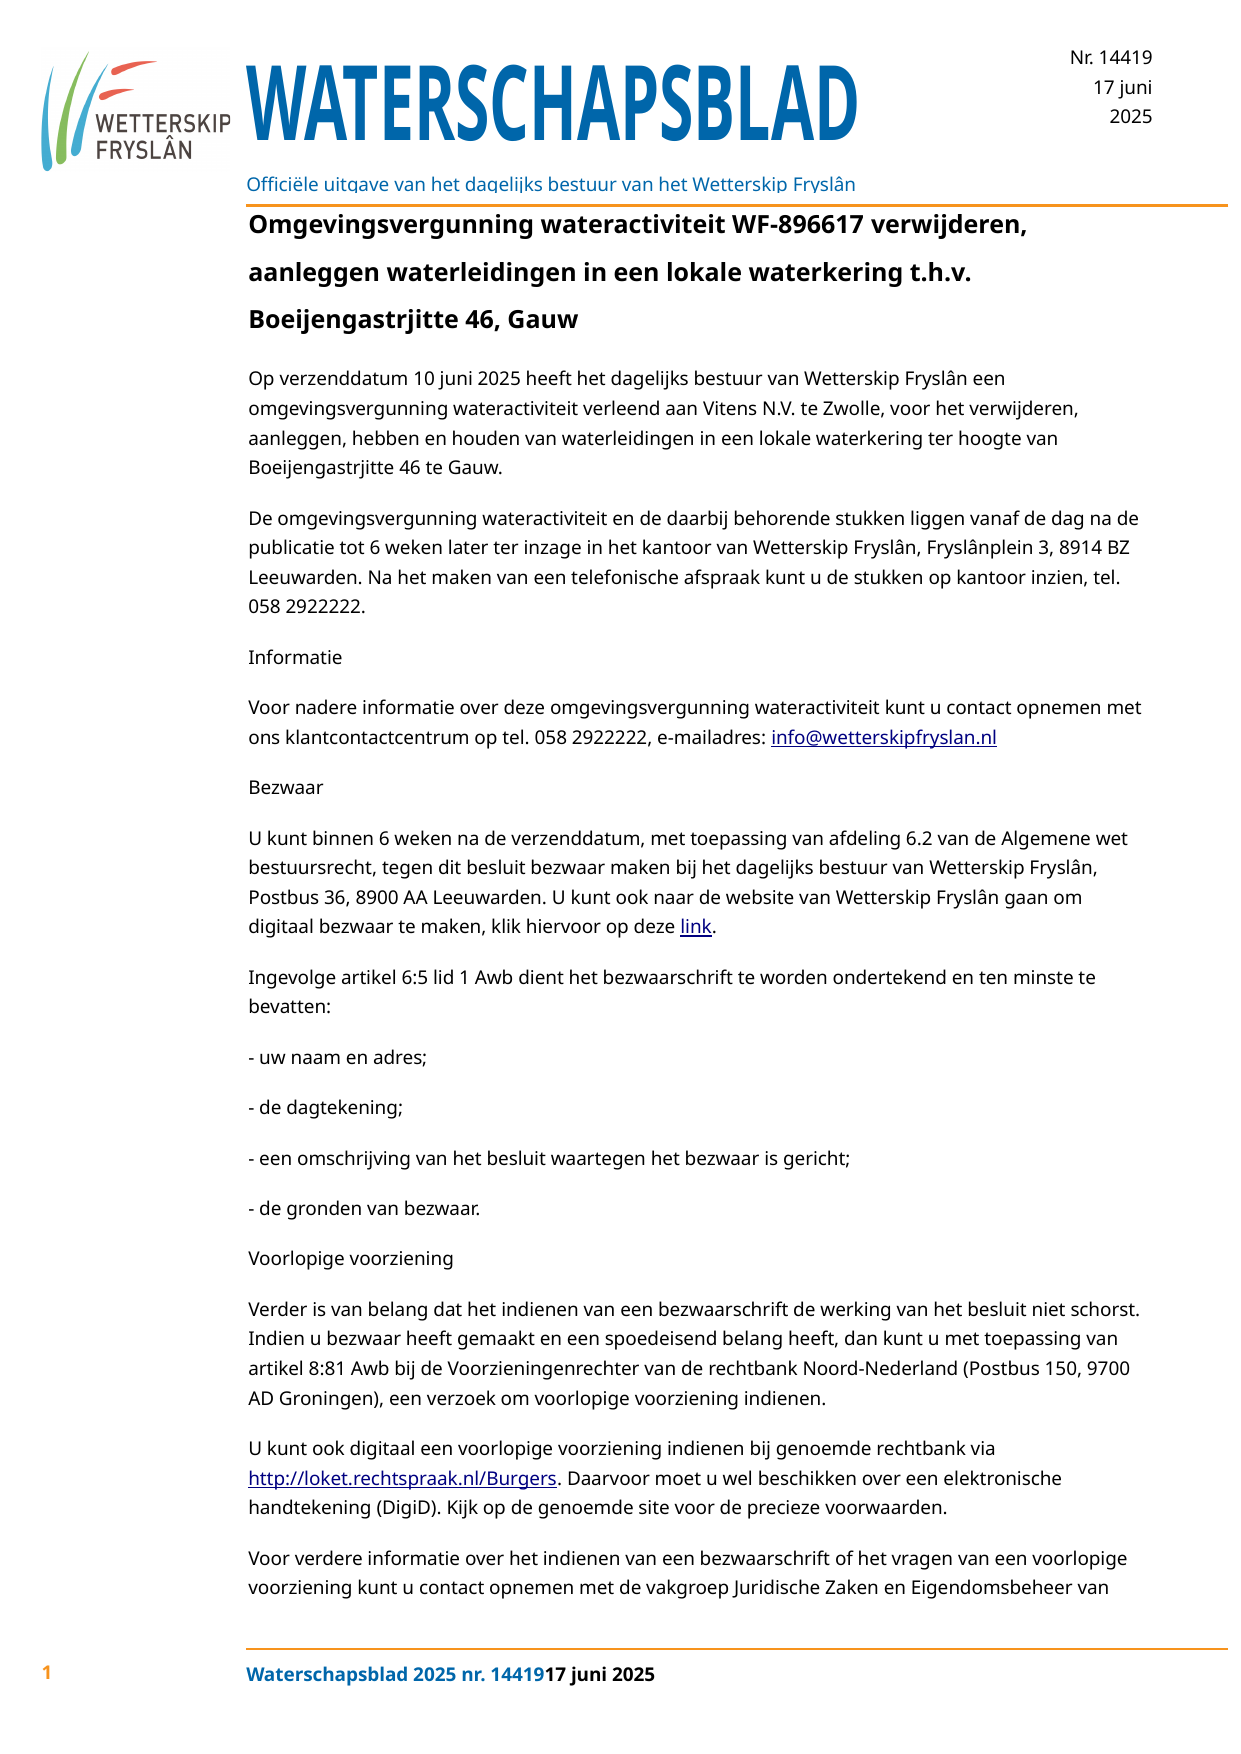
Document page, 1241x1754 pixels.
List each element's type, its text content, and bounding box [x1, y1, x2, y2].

text Voorlopige voorziening [248, 1246, 1152, 1271]
text Omgevingsvergunning wateractiviteit WF-896617 verwijderen, aanleggen waterleidingen in een lokale waterkering t.h.v. Boeijengastrjitte 46, Gauw [248, 207, 1152, 336]
text Voor verdere informatie over het indienen van een bezwaarschrift of het vragen van een voorlopige voorziening kunt u contact opnemen met de vakgroep Juridische Zaken en Eigendomsbeheer van [248, 1545, 1152, 1600]
text Verder is van belang dat het indienen van een bezwaarschrift de werking van het besluit niet schorst. Indien u bezwaar heeft gemaakt en een spoedeisend belang heeft, dan kunt u met toepassing van artikel 8:81 Awb bij de Voorzieningenrechter van de rechtbank Noord-Nederland (Postbus 150, 9700 AD Groningen), een verzoek om voorlopige voorziening indienen. [248, 1296, 1152, 1410]
text - uw naam en adres; [248, 1044, 1152, 1069]
text De omgevingsvergunning wateractiviteit en de daarbij behorende stukken liggen vanaf de dag na de publicatie tot 6 weken later ter inzage in het kantoor van Wetterskip Fryslân, Fryslânplein 3, 8914 BZ Leeuwarden. Na het maken van een telefonische afspraak kunt u de stukken op kantoor inzien, tel. 058 2922222. [248, 505, 1152, 619]
text Op verzenddatum 10 juni 2025 heeft het dagelijks bestuur van Wetterskip Fryslân een omgevingsvergunning wateractiviteit verleend aan Vitens N.V. te Zwolle, voor het verwijderen, aanleggen, hebben en houden van waterleidingen in een lokale waterkering ter hoogte van Boeijengastrjitte 46 te Gauw. [248, 366, 1152, 480]
text Informatie [248, 644, 1152, 669]
text Voor nadere informatie over deze omgevingsvergunning wateractiviteit kunt u contact opnemen met ons klantcontactcentrum op tel. 058 2922222, e-mailadres: info@wetterskipfryslan.nl [248, 694, 1152, 749]
text - de gronden van bezwaar. [248, 1195, 1152, 1221]
text - een omschrijving van het besluit waartegen het bezwaar is gericht; [248, 1145, 1152, 1170]
text Bezwaar [248, 774, 1152, 800]
text - de dagtekening; [248, 1094, 1152, 1120]
text U kunt ook digitaal een voorlopige voorziening indienen bij genoemde rechtbank via http://loket.rechtspraak.nl/Burgers. Daarvoor moet u wel beschikken over een elektronische handtekening (DigiD). Kijk op de genoemde site voor de precieze voorwaarden. [248, 1435, 1152, 1520]
picture [41, 47, 231, 172]
text U kunt binnen 6 weken na de verzenddatum, met toepassing van afdeling 6.2 van de Algemene wet bestuursrecht, tegen dit besluit bezwaar maken bij het dagelijks bestuur van Wetterskip Fryslân, Postbus 36, 8900 AA Leeuwarden. U kunt ook naar de website van Wetterskip Fryslân gaan om digitaal bezwaar te maken, klik hiervoor op deze link. [248, 825, 1152, 939]
text Ingevolge artikel 6:5 lid 1 Awb dient het bezwaarschrift te worden ondertekend en ten minste te bevatten: [248, 964, 1152, 1019]
